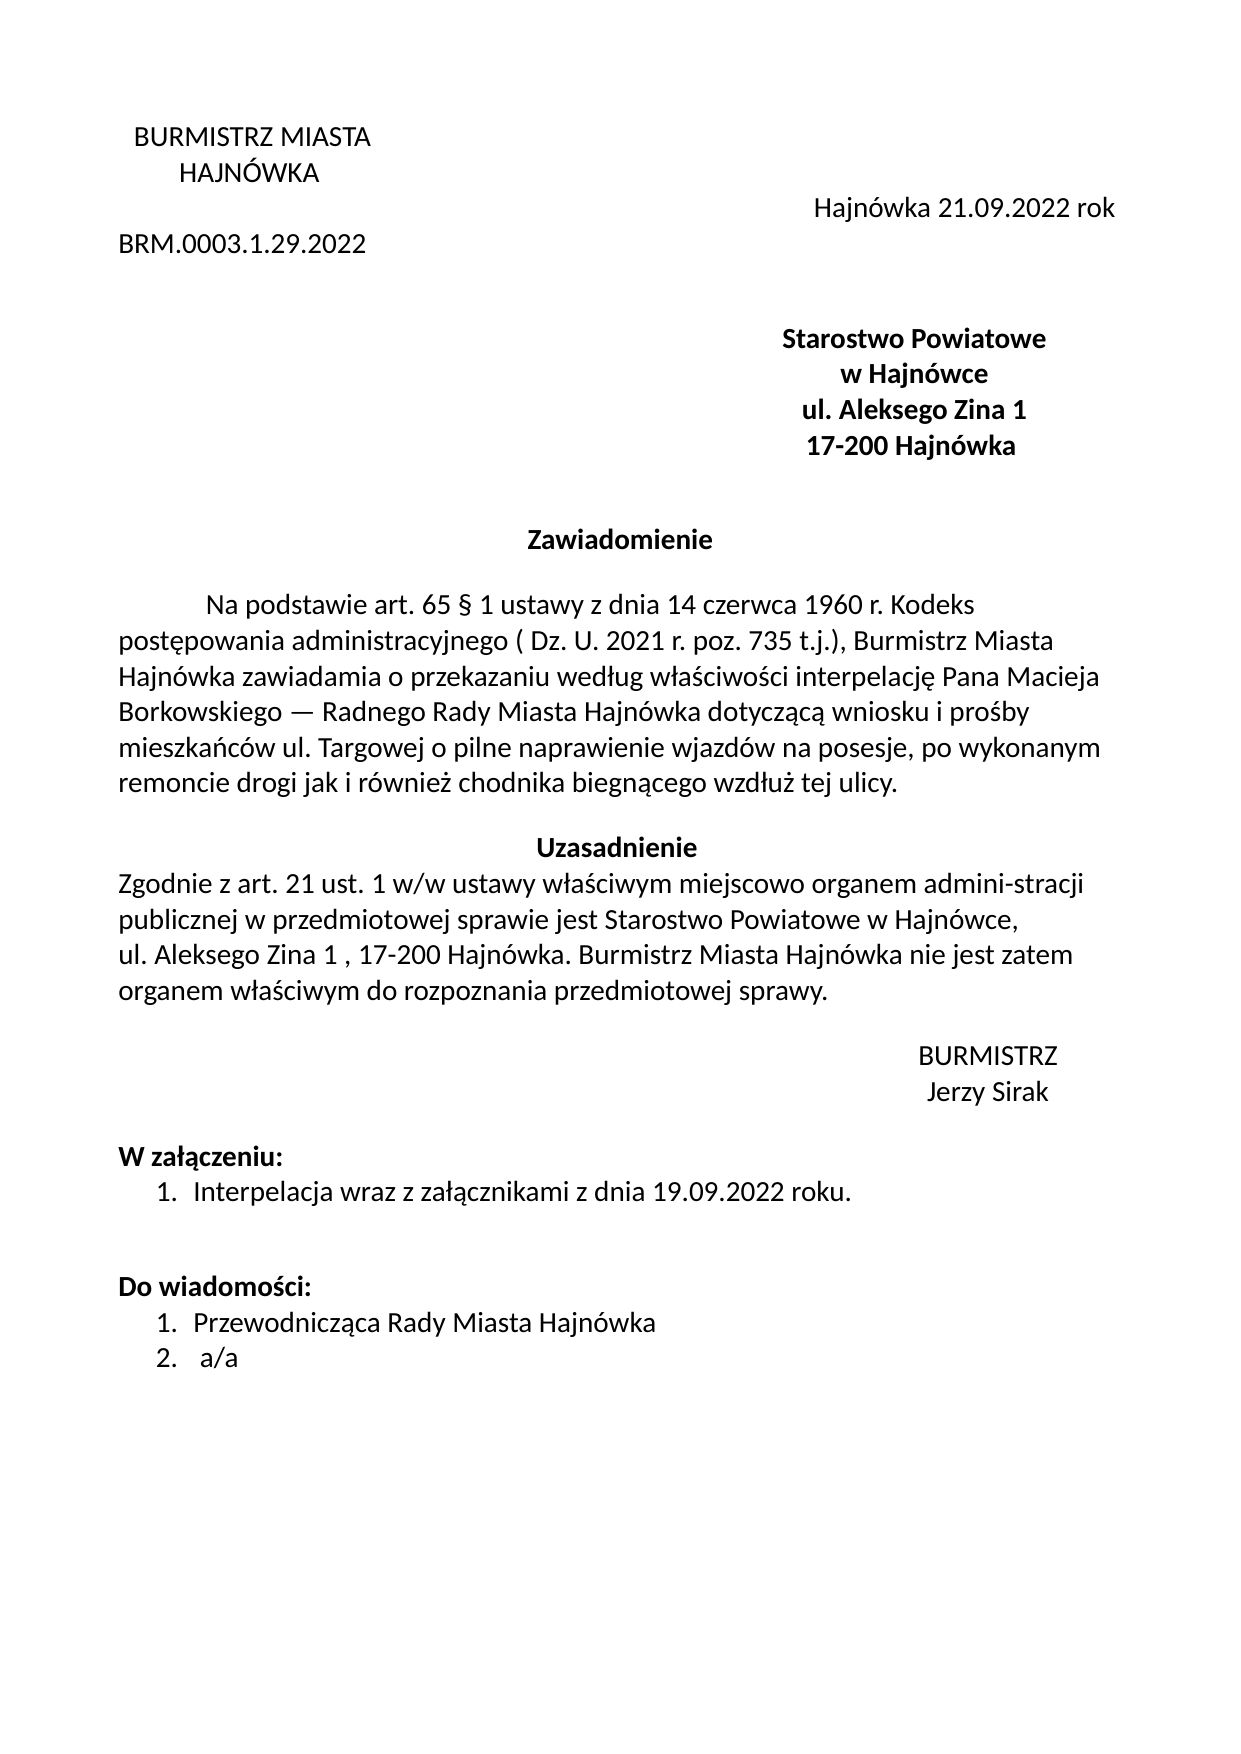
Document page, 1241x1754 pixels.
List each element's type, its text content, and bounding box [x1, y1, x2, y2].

text Jerzy Sirak [853, 1073, 1122, 1108]
list a/a [156, 1339, 1122, 1375]
text Zawiadomienie [118, 521, 1122, 557]
text Uzasadnienie [118, 829, 1122, 865]
text ul. Aleksego Zina 1 [706, 391, 1122, 427]
list Interpelacja wraz z załącznikami z dnia 19.09.2022 roku. [156, 1173, 1122, 1209]
text Do wiadomości: [118, 1268, 1122, 1304]
text Zgodnie z art. 21 ust. 1 w/w ustawy właściwym miejscowo organem admini-stracji publicznej w przedmiotowej sprawie jest Starostwo Powiatowe w Hajnówce, ul. Aleksego Zina 1 , 17-200 Hajnówka. Burmistrz Miasta Hajnówka nie jest zatem organem właściwym do rozpoznania przedmiotowej sprawy. [118, 865, 1122, 1008]
text 17-200 Hajnówka [706, 427, 1122, 462]
text Starostwo Powiatowe [706, 320, 1122, 355]
text BURMISTRZ MIASTA [0, 118, 1122, 154]
text W załączeniu: [118, 1138, 1122, 1173]
text Hajnówka 21.09.2022 rok [118, 189, 1122, 225]
text w Hajnówce [706, 355, 1122, 391]
text HAJNÓWKA [0, 154, 1122, 189]
list Przewodnicząca Rady Miasta Hajnówka [156, 1304, 1122, 1339]
text Na podstawie art. 65 § 1 ustawy z dnia 14 czerwca 1960 r. Kodeks postępowania administracyjnego ( Dz. U. 2021 r. poz. 735 t.j.), Burmistrz Miasta Hajnówka zawiadamia o przekazaniu według właściwości interpelację Pana Macieja Borkowskiego — Radnego Rady Miasta Hajnówka dotyczącą wniosku i prośby mieszkańców ul. Targowej o pilne naprawienie wjazdów na posesje, po wykonanym remoncie drogi jak i również chodnika biegnącego wzdłuż tej ulicy. [118, 586, 1122, 800]
text BRM.0003.1.29.2022 [118, 225, 1122, 261]
text BURMISTRZ [853, 1037, 1122, 1073]
